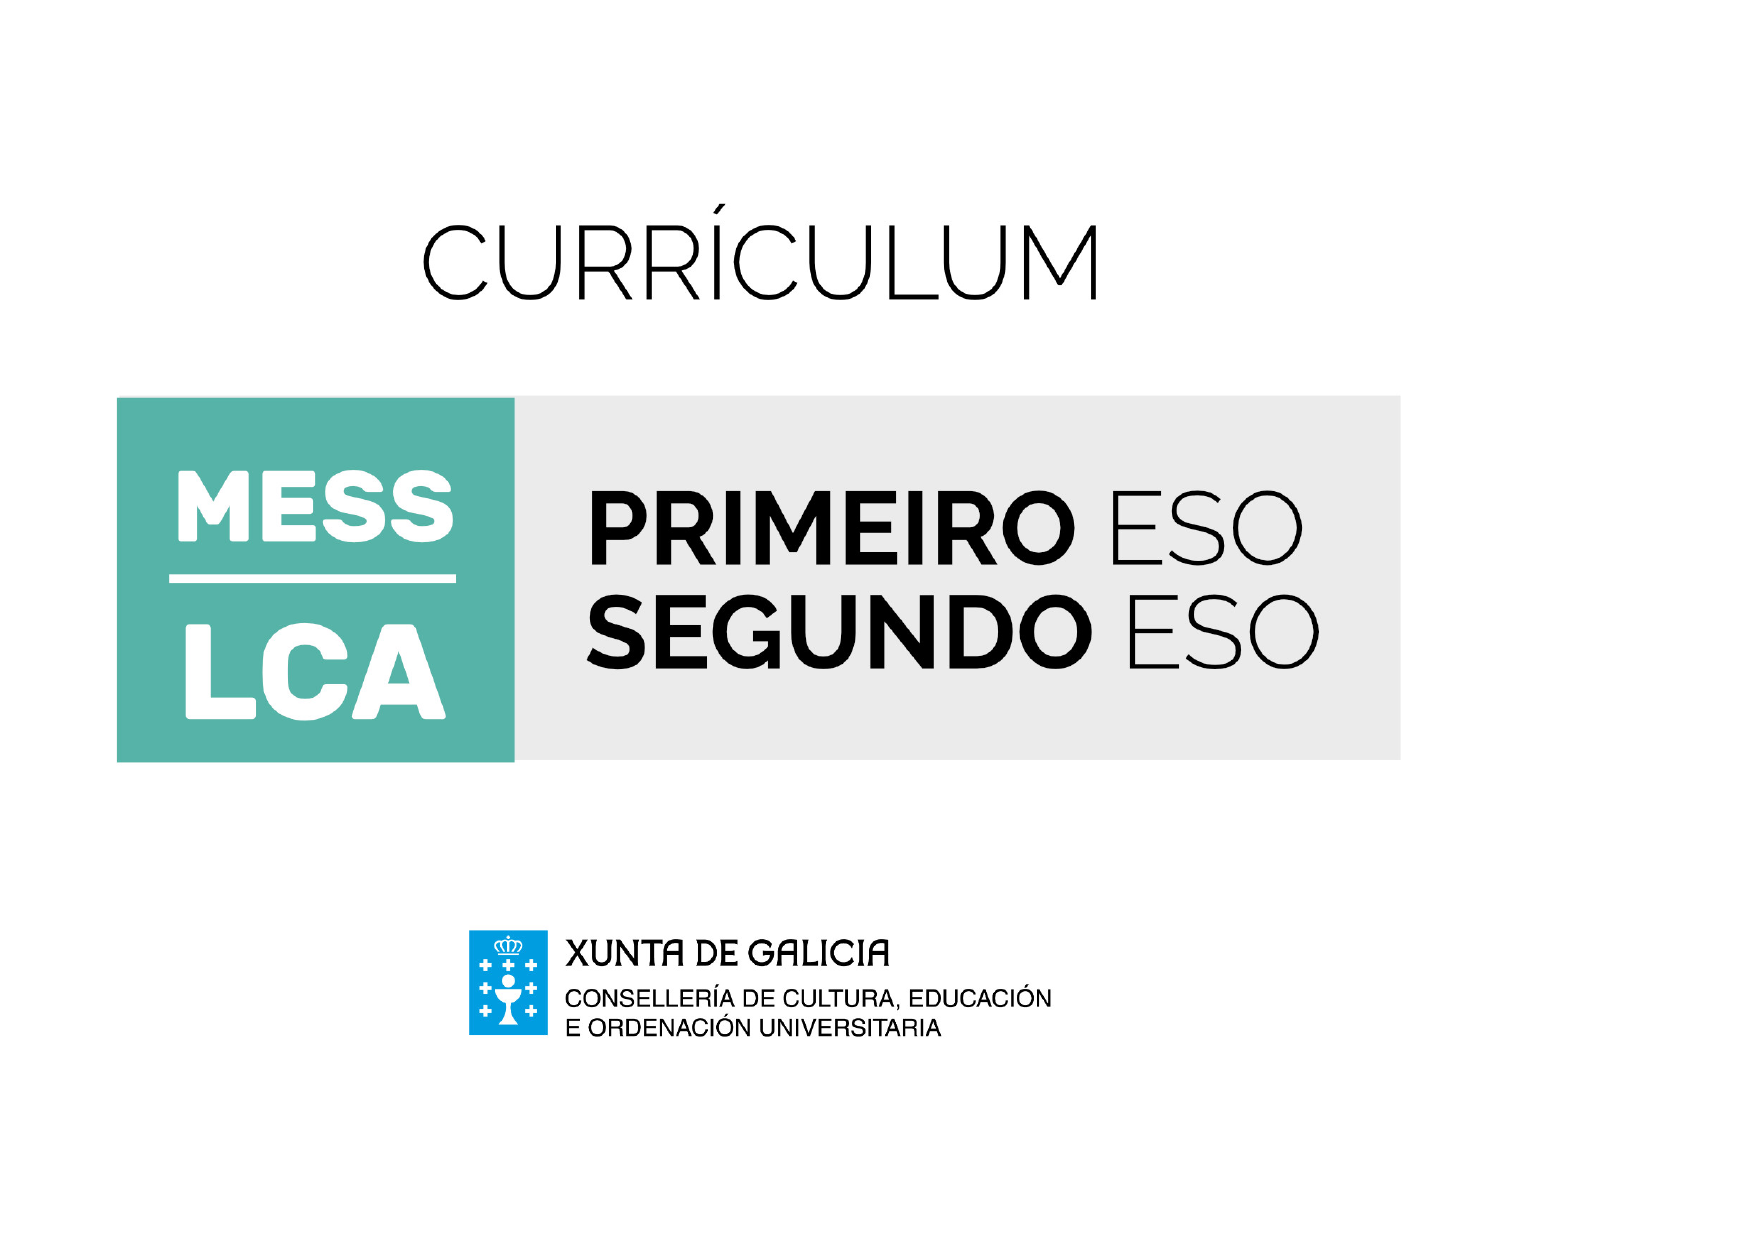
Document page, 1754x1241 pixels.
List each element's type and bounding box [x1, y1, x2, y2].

picture [48, 118, 1469, 1122]
